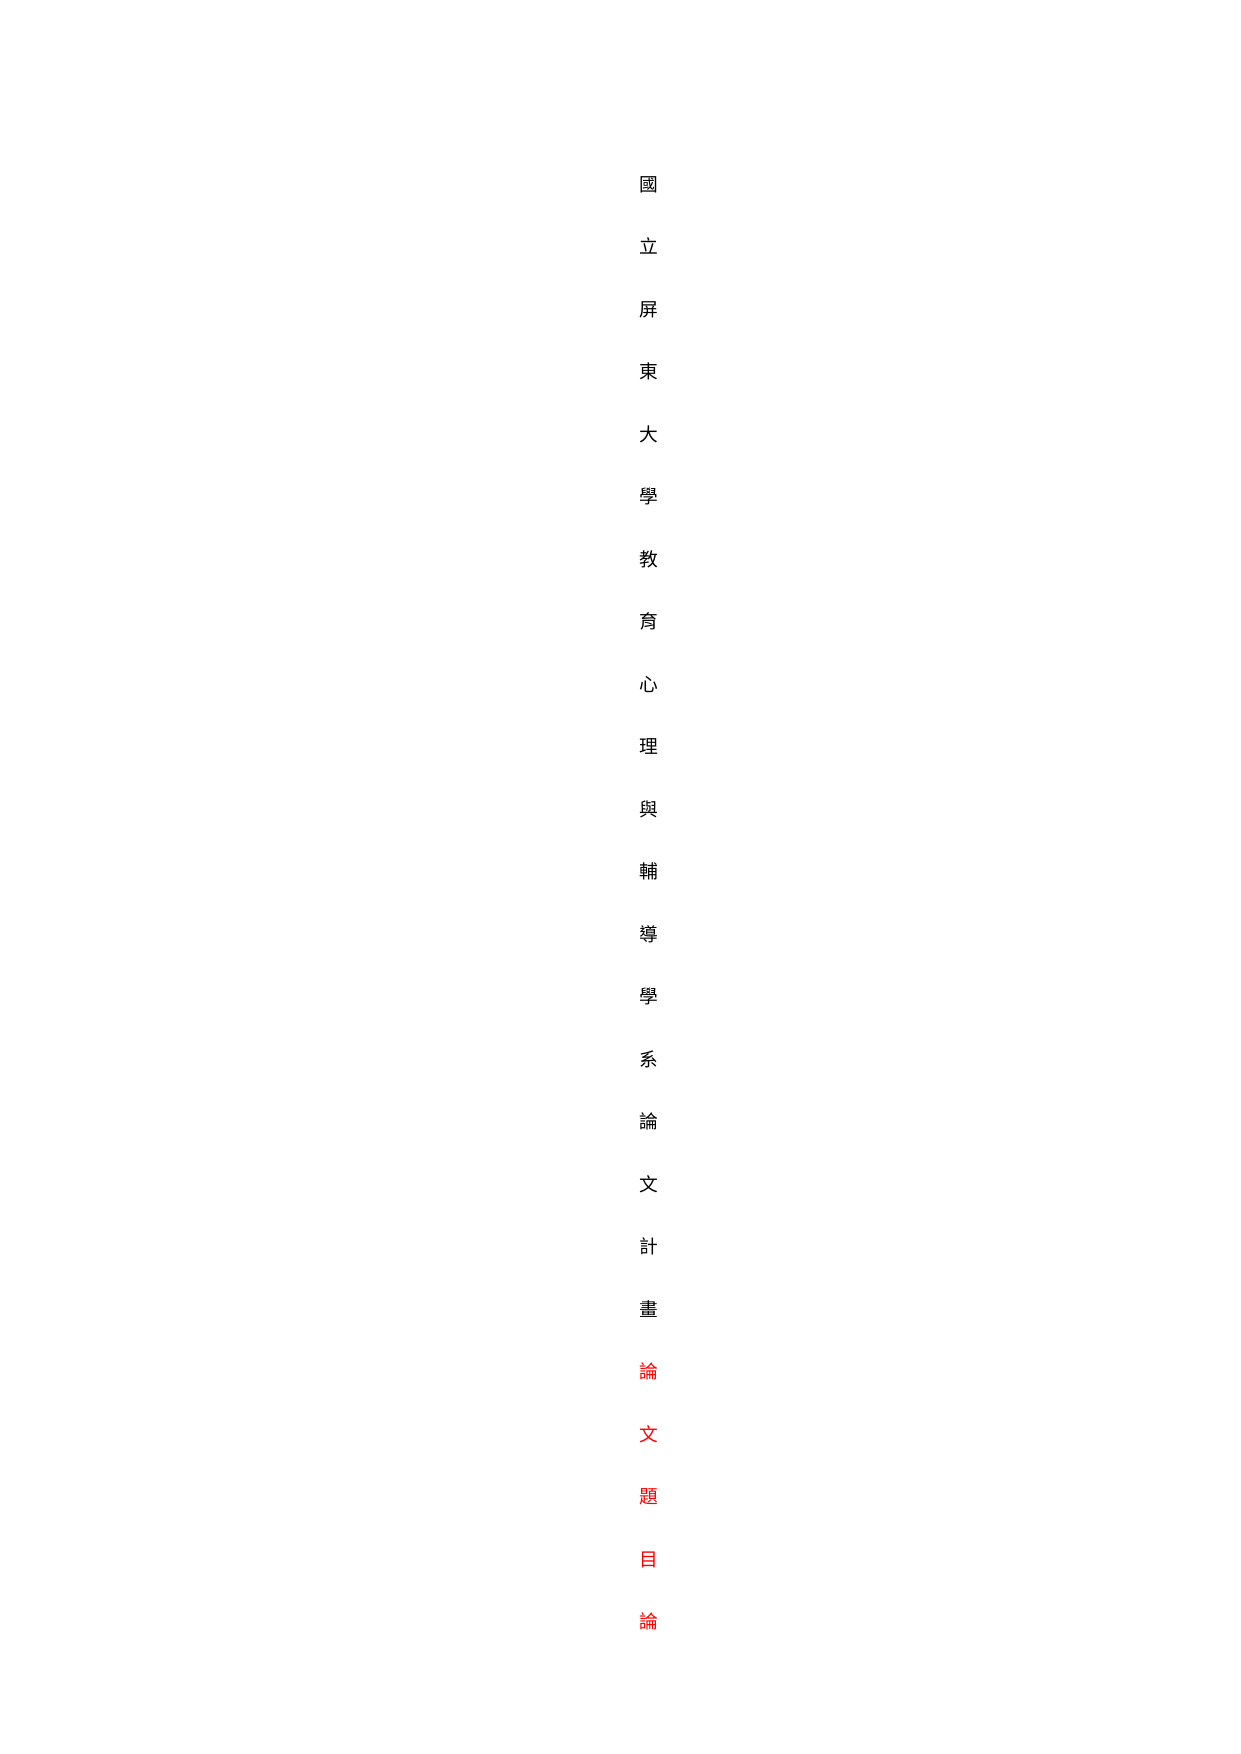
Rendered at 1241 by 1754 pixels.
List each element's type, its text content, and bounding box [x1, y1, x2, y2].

table_cell 論文題目論 [591, 1329, 664, 1642]
table_cell 論文計畫 [591, 1079, 664, 1329]
table_header 國立屏東大學 教育心理與輔導學系 [591, 142, 664, 1079]
